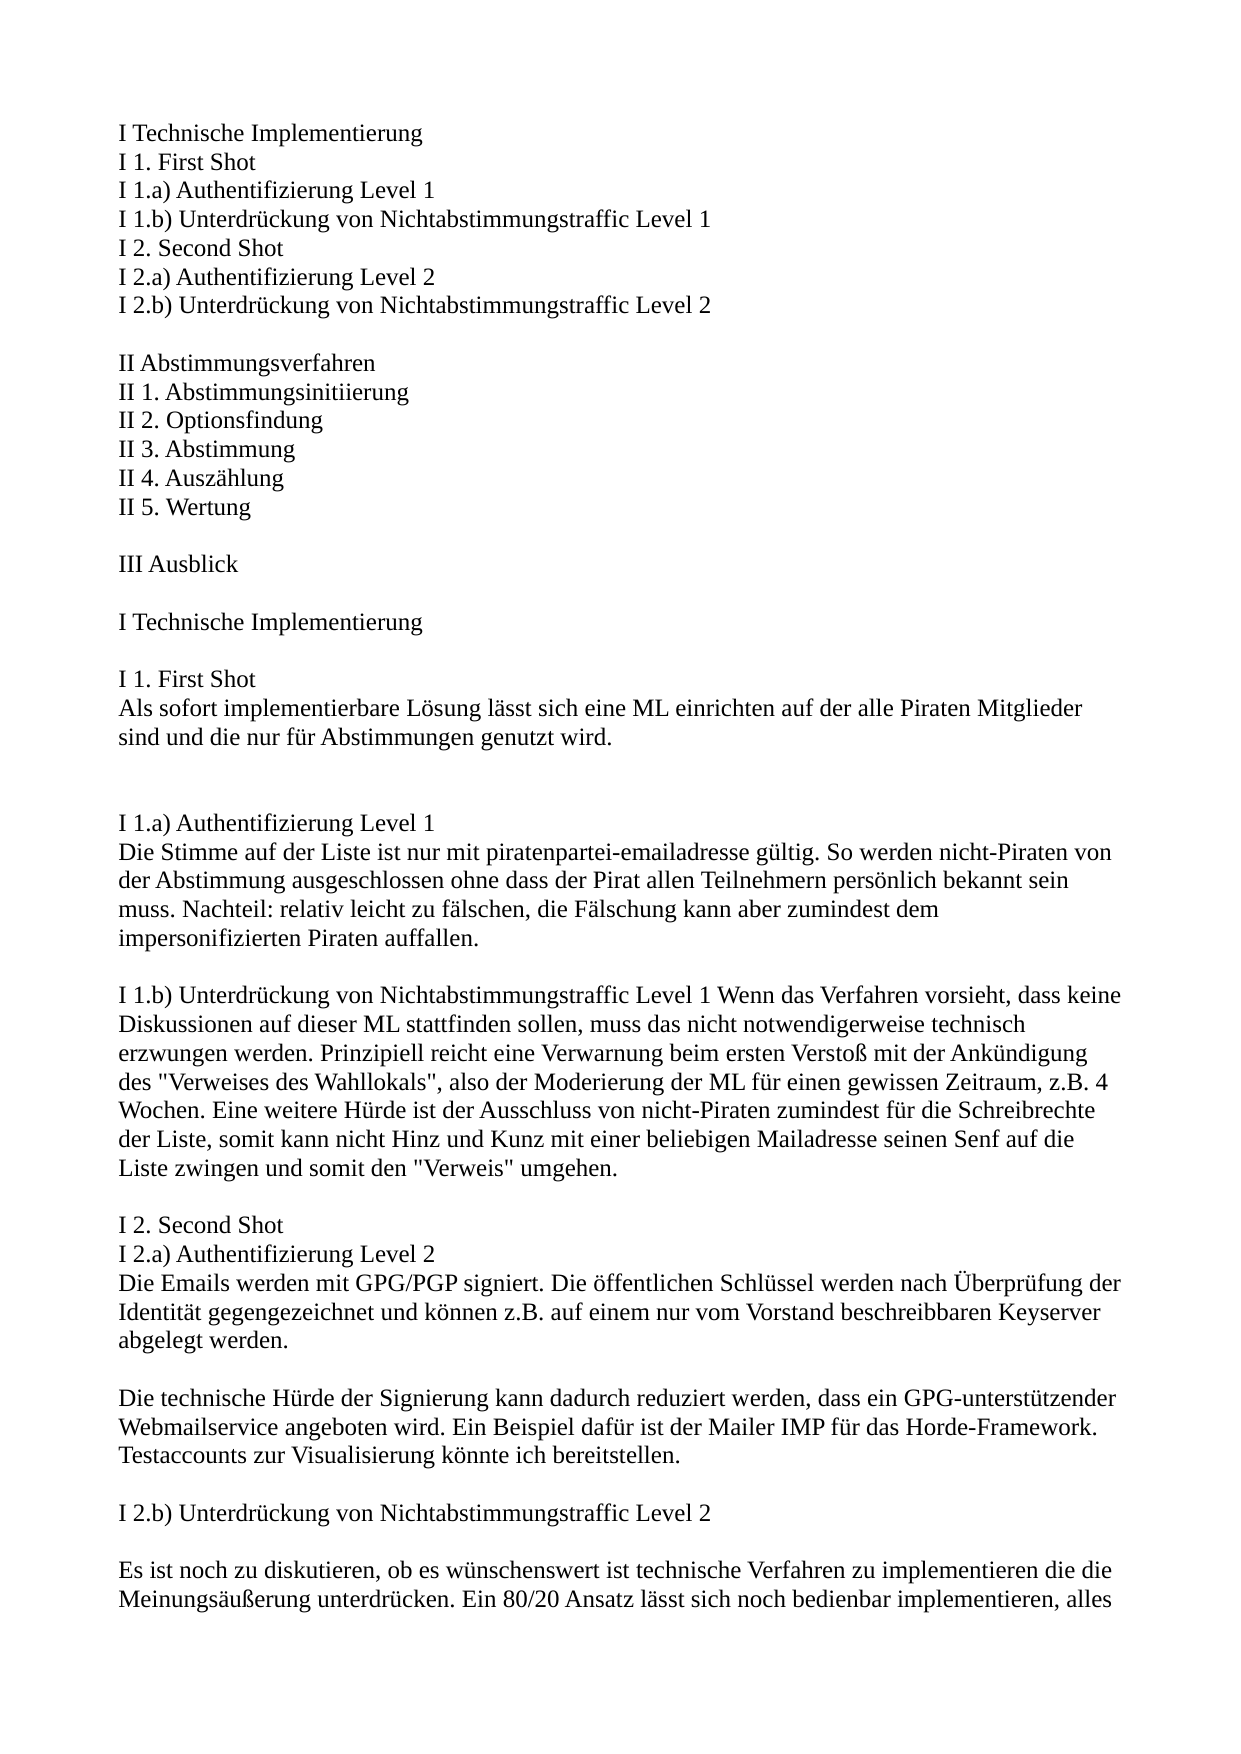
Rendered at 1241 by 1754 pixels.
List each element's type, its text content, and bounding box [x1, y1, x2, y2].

text I 2.a) Authentifizierung Level 2 [118, 1239, 1122, 1268]
text I 1.a) Authentifizierung Level 1 [118, 808, 1122, 837]
text I 2. Second Shot [118, 1211, 1122, 1239]
text I 2.a) Authentifizierung Level 2 [118, 262, 1122, 291]
text Die Emails werden mit GPG/PGP signiert. Die öffentlichen Schlüssel werden nach Überprüfung der Identität gegengezeichnet und können z.B. auf einem nur vom Vorstand beschreibbaren Keyserver abgelegt werden. [118, 1268, 1122, 1354]
text I 2.b) Unterdrückung von Nichtabstimmungstraffic Level 2 [118, 291, 1122, 319]
text Die technische Hürde der Signierung kann dadurch reduziert werden, dass ein GPG-unterstützender Webmailservice angeboten wird. Ein Beispiel dafür ist der Mailer IMP für das Horde-Framework. Testaccounts zur Visualisierung könnte ich bereitstellen. [118, 1383, 1122, 1469]
text I Technische Implementierung [118, 118, 1122, 147]
text II 5. Wertung [118, 492, 1122, 521]
text I 2.b) Unterdrückung von Nichtabstimmungstraffic Level 2 [118, 1498, 1122, 1527]
text Als sofort implementierbare Lösung lässt sich eine ML einrichten auf der alle Piraten Mitglieder sind und die nur für Abstimmungen genutzt wird. [118, 693, 1122, 751]
text I 1.b) Unterdrückung von Nichtabstimmungstraffic Level 1 Wenn das Verfahren vorsieht, dass keine Diskussionen auf dieser ML stattfinden sollen, muss das nicht notwendigerweise technisch erzwungen werden. Prinzipiell reicht eine Verwarnung beim ersten Verstoß mit der Ankündigung des "Verweises des Wahllokals", also der Moderierung der ML für einen gewissen Zeitraum, z.B. 4 Wochen. Eine weitere Hürde ist der Ausschluss von nicht-Piraten zumindest für die Schreibrechte der Liste, somit kann nicht Hinz und Kunz mit einer beliebigen Mailadresse seinen Senf auf die Liste zwingen und somit den "Verweis" umgehen. [118, 981, 1122, 1182]
text II Abstimmungsverfahren [118, 348, 1122, 377]
text I 1.a) Authentifizierung Level 1 [118, 176, 1122, 204]
text I 1. First Shot [118, 664, 1122, 693]
text I 2. Second Shot [118, 233, 1122, 262]
text Es ist noch zu diskutieren, ob es wünschenswert ist technische Verfahren zu implementieren die die Meinungsäußerung unterdrücken. Ein 80/20 Ansatz lässt sich noch bedienbar implementieren, alles [118, 1556, 1122, 1613]
text II 3. Abstimmung [118, 434, 1122, 463]
text II 4. Auszählung [118, 463, 1122, 492]
text II 1. Abstimmungsinitiierung [118, 377, 1122, 406]
text I 1.b) Unterdrückung von Nichtabstimmungstraffic Level 1 [118, 204, 1122, 233]
text Die Stimme auf der Liste ist nur mit piratenpartei-emailadresse gültig. So werden nicht-Piraten von der Abstimmung ausgeschlossen ohne dass der Pirat allen Teilnehmern persönlich bekannt sein muss. Nachteil: relativ leicht zu fälschen, die Fälschung kann aber zumindest dem impersonifizierten Piraten auffallen. [118, 837, 1122, 952]
text I Technische Implementierung [118, 607, 1122, 636]
text III Ausblick [118, 549, 1122, 578]
text I 1. First Shot [118, 147, 1122, 176]
text II 2. Optionsfindung [118, 406, 1122, 434]
